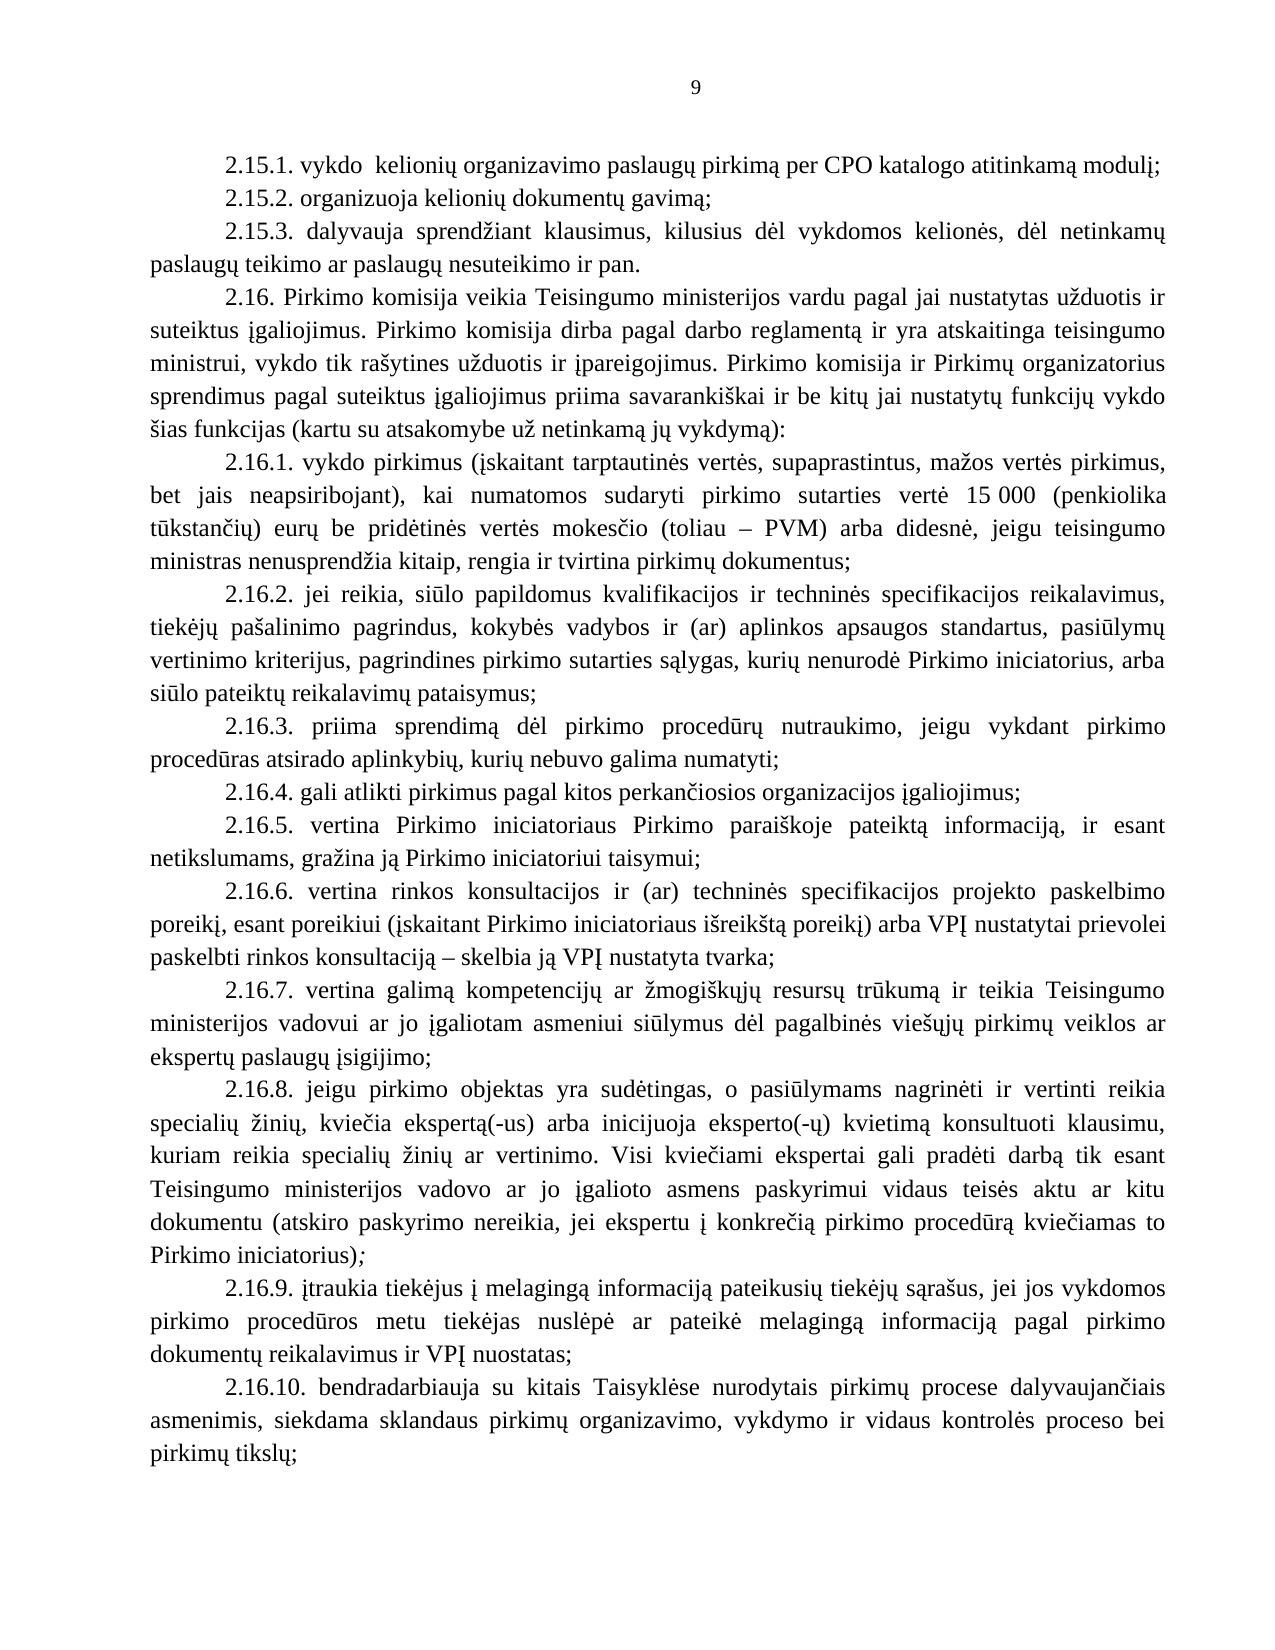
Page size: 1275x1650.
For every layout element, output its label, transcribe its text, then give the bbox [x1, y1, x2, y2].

text 2.16.3. priima sprendimą dėl pirkimo procedūrų nutraukimo, jeigu vykdant pirkimo procedūras atsirado aplinkybių, kurių nebuvo galima numatyti; [150, 711, 1167, 773]
text 2.16. Pirkimo komisija veikia Teisingumo ministerijos vardu pagal jai nustatytas užduotis ir suteiktus įgaliojimus. Pirkimo komisija dirba pagal darbo reglamentą ir yra atskaitinga teisingumo ministrui, vykdo tik rašytines užduotis ir įpareigojimus. Pirkimo komisija ir Pirkimų organizatorius sprendimus pagal suteiktus įgaliojimus priima savarankiškai ir be kitų jai nustatytų funkcijų vykdo šias funkcijas (kartu su atsakomybe už netinkamą jų vykdymą): [150, 282, 1167, 443]
text 2.15.2. organizuoja kelionių dokumentų gavimą; [150, 183, 1167, 212]
text 2.16.8. jeigu pirkimo objektas yra sudėtingas, o pasiūlymams nagrinėti ir vertinti reikia specialių žinių, kviečia ekspertą(-us) arba inicijuoja eksperto(-ų) kvietimą konsultuoti klausimu, kuriam reikia specialių žinių ar vertinimo. Visi kviečiami ekspertai gali pradėti darbą tik esant Teisingumo ministerijos vadovo ar jo įgalioto asmens paskyrimui vidaus teisės aktu ar kitu dokumentu (atskiro paskyrimo nereikia, jei ekspertu į konkrečią pirkimo procedūrą kviečiamas to Pirkimo iniciatorius); [150, 1074, 1167, 1268]
text 2.16.2. jei reikia, siūlo papildomus kvalifikacijos ir techninės specifikacijos reikalavimus, tiekėjų pašalinimo pagrindus, kokybės vadybos ir (ar) aplinkos apsaugos standartus, pasiūlymų vertinimo kriterijus, pagrindines pirkimo sutarties sąlygas, kurių nenurodė Pirkimo iniciatorius, arba siūlo pateiktų reikalavimų pataisymus; [150, 579, 1167, 707]
text 2.16.7. vertina galimą kompetencijų ar žmogiškųjų resursų trūkumą ir teikia Teisingumo ministerijos vadovui ar jo įgaliotam asmeniui siūlymus dėl pagalbinės viešųjų pirkimų veiklos ar ekspertų paslaugų įsigijimo; [150, 976, 1167, 1070]
text 2.16.5. vertina Pirkimo iniciatoriaus Pirkimo paraiškoje pateiktą informaciją, ir esant netikslumams, gražina ją Pirkimo iniciatoriui taisymui; [150, 810, 1167, 872]
text 2.16.6. vertina rinkos konsultacijos ir (ar) techninės specifikacijos projekto paskelbimo poreikį, esant poreikiui (įskaitant Pirkimo iniciatoriaus išreikštą poreikį) arba VPĮ nustatytai prievolei paskelbti rinkos konsultaciją – skelbia ją VPĮ nustatyta tvarka; [150, 876, 1167, 971]
text 2.15.3. dalyvauja sprendžiant klausimus, kilusius dėl vykdomos kelionės, dėl netinkamų paslaugų teikimo ar paslaugų nesuteikimo ir pan. [150, 216, 1167, 278]
text 2.15.1. vykdo kelionių organizavimo paslaugų pirkimą per CPO katalogo atitinkamą modulį; [150, 150, 1167, 179]
text 2.16.9. įtraukia tiekėjus į melagingą informaciją pateikusių tiekėjų sąrašus, jei jos vykdomos pirkimo procedūros metu tiekėjas nuslėpė ar pateikė melagingą informaciją pagal pirkimo dokumentų reikalavimus ir VPĮ nuostatas; [150, 1273, 1167, 1367]
text 2.16.10. bendradarbiauja su kitais Taisyklėse nurodytais pirkimų procese dalyvaujančiais asmenimis, siekdama sklandaus pirkimų organizavimo, vykdymo ir vidaus kontrolės proceso bei pirkimų tikslų; [150, 1372, 1167, 1467]
text 2.16.4. gali atlikti pirkimus pagal kitos perkančiosios organizacijos įgaliojimus; [150, 777, 1167, 806]
text 2.16.1. vykdo pirkimus (įskaitant tarptautinės vertės, supaprastintus, mažos vertės pirkimus, bet jais neapsiribojant), kai numatomos sudaryti pirkimo sutarties vertė 15 000 (penkiolika tūkstančių) eurų be pridėtinės vertės mokesčio (toliau – PVM) arba didesnė, jeigu teisingumo ministras nenusprendžia kitaip, rengia ir tvirtina pirkimų dokumentus; [150, 447, 1167, 575]
